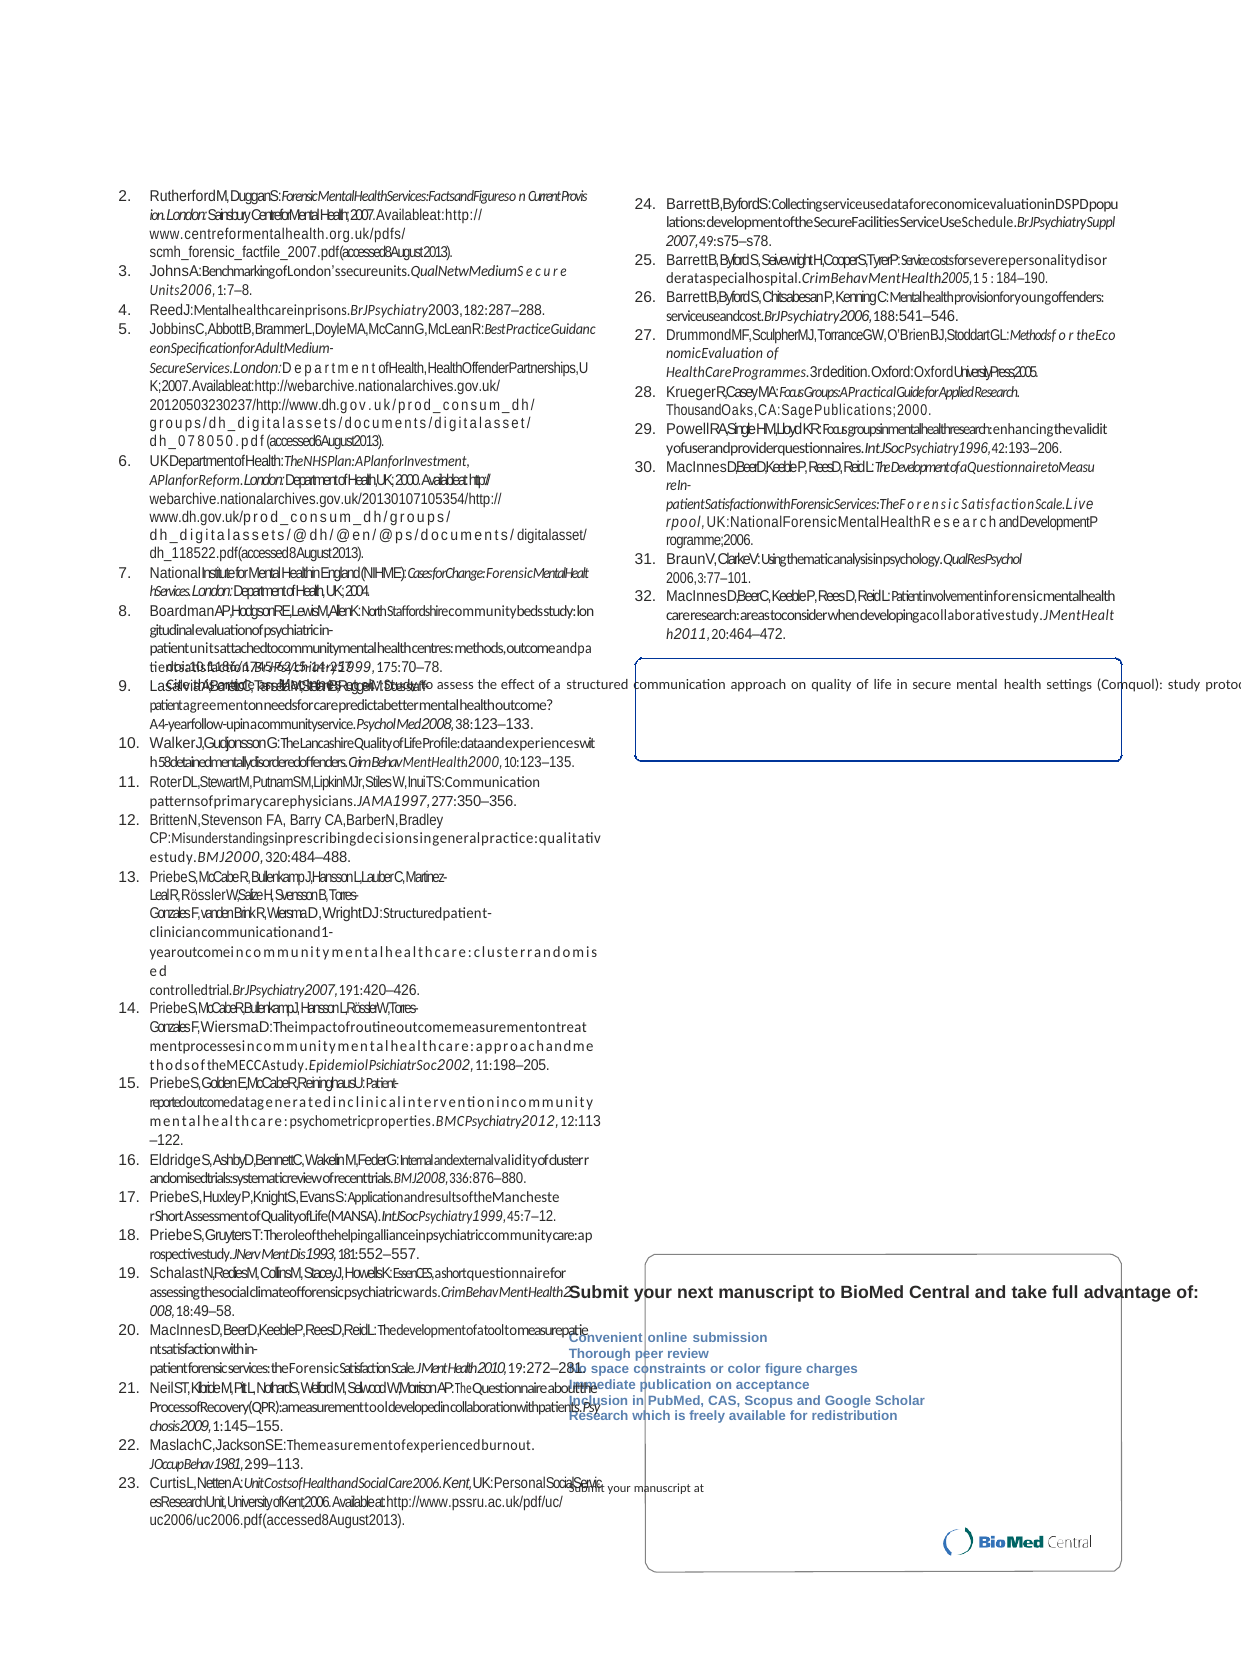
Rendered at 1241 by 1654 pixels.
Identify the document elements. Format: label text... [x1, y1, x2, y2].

list ReedJ:Mentalhealthcareinprisons.BrJPsychiatry2003,182:287–288. [118, 300, 605, 319]
list BarrettB,ByfordS,ChitsabesanP,KenningC:Mentalhealthprovisionforyoungoffenders:serviceuseandcost.BrJPsychiatry2006,188:541–546. [634, 288, 1109, 325]
text JOccupBehav1981,2:99–113. [149, 1454, 605, 1473]
list DrummondMF,SculpherMJ,TorranceGW,O’BrienBJ,StoddartGL:MethodsfortheEconomicEvaluation of HealthCareProgrammes.3rdedition.Oxford:OxfordUniversityPress;2005. [634, 325, 1122, 381]
list BarrettB,ByfordS:CollectingserviceusedataforeconomicevaluationinDSPDpopulations:developmentoftheSecureFacilitiesServiceUseSchedule.BrJPsychiatrySuppl2007,49:s75–s78. [634, 194, 1119, 250]
text 2006,3:77–101. [666, 568, 1134, 587]
list MaslachC,JacksonSE:Themeasurementofexperiencedburnout. [118, 1435, 605, 1454]
list BoardmanAP,HodgsonRE,LewisM,AllenK:NorthStaffordshirecommunitybedsstudy:longitudinalevaluationofpsychiatricin-patientunitsattachedtocommunitymentalhealthcentres:methods,outcomeandpatientsatisfaction.BrJPsychiatry1999,175:70–78. [118, 601, 597, 676]
list UKDepartmentofHealth:TheNHSPlan:APlanforInvestment, APlanforReform.London:DepartmentofHealth,UK;2000.Availableat:http://webarchive.nationalarchives.gov.uk/20130107105354/http://www.dh.gov.uk/prod_consum_dh/groups/dh_digitalassets/@dh/@en/@ps/documents/digitalasset/dh_118522.pdf(accessed8August2013). [118, 451, 599, 562]
list NeilST,KilbrideM,PittL,NothardS,WelfordM,SellwoodW,MorrisonAP:TheQuestionnaireabouttheProcessofRecovery(QPR):ameasurementtooldevelopedincollaborationwithpatients.Psychosis2009,1:145–155. [118, 1378, 601, 1435]
list MacInnesD,BeerD,KeebleP,ReesD,ReidL:TheDevelopmentofaQuestionnairetoMeasureIn-patientSatisfactionwithForensicServices:TheForensicSatisfactionScale.Liverpool,UK:NationalForensicMentalHealthResearchandDevelopmentProgramme;2006. [634, 457, 1098, 549]
list KruegerR,CaseyMA:FocusGroups:APracticalGuideforAppliedResearch. [634, 382, 1134, 401]
list PriebeS,McCabeR,BullenkampJ,HanssonL,RösslerW,Torres-GonzalesF,WiersmaD:Theimpactofroutineoutcomemeasurementontreatmentprocessesincommunitymentalhealthcare:approachandmethodsoftheMECCAstudy.EpidemiolPsichiatrSoc2002,11:198–205. [118, 999, 597, 1074]
list SchalastN,RediesM,CollinsM,StaceyJ,HowellsK:EssenCES,ashortquestionnaireforassessingthesocialclimateofforensicpsychiatricwards.CrimBehavMentHealth2008,18:49–58. [118, 1264, 572, 1320]
text controlledtrial.BrJPsychiatry2007,191:420–426. [149, 980, 605, 999]
list MacInnesD,BeerC,KeebleP,ReesD,ReidL:Patientinvolvementinforensicmentalhealthcareresearch:areastoconsiderwhendevelopingacollaborativestudy.JMentHealth2011,20:464–472. [634, 587, 1121, 643]
list LasalviaA,BonettoC,TansellaM,StefaniB,RuggeriM:Doesstaff-patientagreementonneedsforcarepredictabettermentalhealthoutcome? [118, 677, 590, 714]
text ThousandOaks,CA:SagePublications;2000. [666, 401, 1134, 419]
list BrittenN,Stevenson FA, Barry CA,BarberN,Bradley CP:Misunderstandingsinprescribingdecisionsingeneralpractice:qualitativestudy.BMJ2000,320:484–488. [118, 810, 601, 866]
list WalkerJ,GudjonssonG:TheLancashireQualityofLifeProfile:dataandexperienceswith58detainedmentallydisorderedoffenders.CrimBehavMentHealth2000,10:123–135. [118, 733, 599, 771]
list JobbinsC,AbbottB,BrammerL,DoyleMA,McCannG,McLeanR:BestPracticeGuidanceonSpecificationforAdultMedium-SecureServices.London:DepartmentofHealth,HealthOffenderPartnerships,UK;2007.Availableat:http://webarchive.nationalarchives.gov.uk/20120503230237/http://www.dh.gov.uk/prod_consum_dh/groups/dh_digitalassets/documents/digitalasset/dh_078050.pdf(accessed6August2013). [118, 319, 596, 450]
list CurtisL,NettenA:UnitCostsofHealthandSocialCare2006.Kent,UK:PersonalSocialServicesResearchUnit,UniversityofKent;2006.Availableat:http://www.pssru.ac.uk/pdf/uc/uc2006/uc2006.pdf(accessed8August2013). [118, 1473, 605, 1529]
list PriebeS,HuxleyP,KnightS,EvansS:ApplicationandresultsoftheManchesterShortAssessmentofQualityofLife(MANSA).IntJSocPsychiatry1999,45:7–12. [118, 1188, 561, 1225]
list NationalInstituteforMentalHealthinEngland(NIHME):CasesforChange:ForensicMentalHealthServices.London:DepartmentofHealth,UK;2004. [118, 563, 589, 601]
list RutherfordM,DugganS:ForensicMentalHealthServices:FactsandFiguresonCurrentProvision.London:SainsburyCentreforMentalHealth;2007.Availableat:http://www.centreformentalhealth.org.uk/pdfs/scmh_forensic_factfile_2007.pdf(accessed8August2013). [118, 186, 588, 261]
list BarrettB,ByfordS,SeivewrightH,CooperS,TyrerP:Servicecostsforseverepersonalitydisorderataspecialhospital.CrimBehavMentHealth2005,15:184–190. [634, 250, 1111, 288]
list PriebeS,GruytersT:Theroleofthehelpingallianceinpsychiatriccommunitycare:aprospectivestudy.JNervMentDis1993,181:552–557. [118, 1226, 596, 1263]
text A4-yearfollow-upinacommunityservice.PsycholMed2008,38:123–133. [149, 714, 605, 733]
list PowellRA,SingleHM,LloydKR:Focusgroupsinmentalhealthresearch:enhancingthevalidityofuserandproviderquestionnaires.IntJSocPsychiatry1996,42:193–206. [634, 419, 1110, 457]
list RoterDL,StewartM,PutnamSM,LipkinMJr,StilesW,InuiTS:Communicationpatternsofprimarycarephysicians.JAMA1997,277:350–356. [118, 772, 547, 810]
list EldridgeS,AshbyD,BennettC,WakelinM,FederG:Internalandexternalvalidityofclusterrandomisedtrials:systematicreviewofrecenttrials.BMJ2008,336:876–880. [118, 1150, 592, 1187]
picture [943, 1527, 1088, 1556]
list MacInnesD,BeerD,KeebleP,ReesD,ReidL:Thedevelopmentofatooltomeasurepatientsatisfactionwithin-patientforensicservices:theForensicSatisfactionScale.JMentHealth2010,19:272–281. [118, 1321, 590, 1377]
list PriebeS,GoldenE,McCabeR,ReininghausU:Patient-reportedoutcomedatageneratedinclinicalinterventionincommunitymentalhealthcare:psychometricproperties.BMCPsychiatry2012,12:113–122. [118, 1074, 604, 1149]
list JohnsA:BenchmarkingofLondon’ssecureunits.QualNetwMediumSecureUnits2006,1:7–8. [118, 261, 569, 299]
list PriebeS,McCabeR,BullenkampJ,HanssonL,LauberC,Martinez-LealR,RösslerW,SalizeH,SvenssonB,Torres-GonzalesF,vandenBrinkR,WiersmaD,WrightDJ:Structuredpatient-cliniciancommunicationand1-yearoutcomeincommunitymentalhealthcare:clusterrandomised [118, 867, 603, 980]
list BraunV,ClarkeV:Usingthematicanalysisinpsychology.QualResPsychol [634, 549, 1134, 568]
